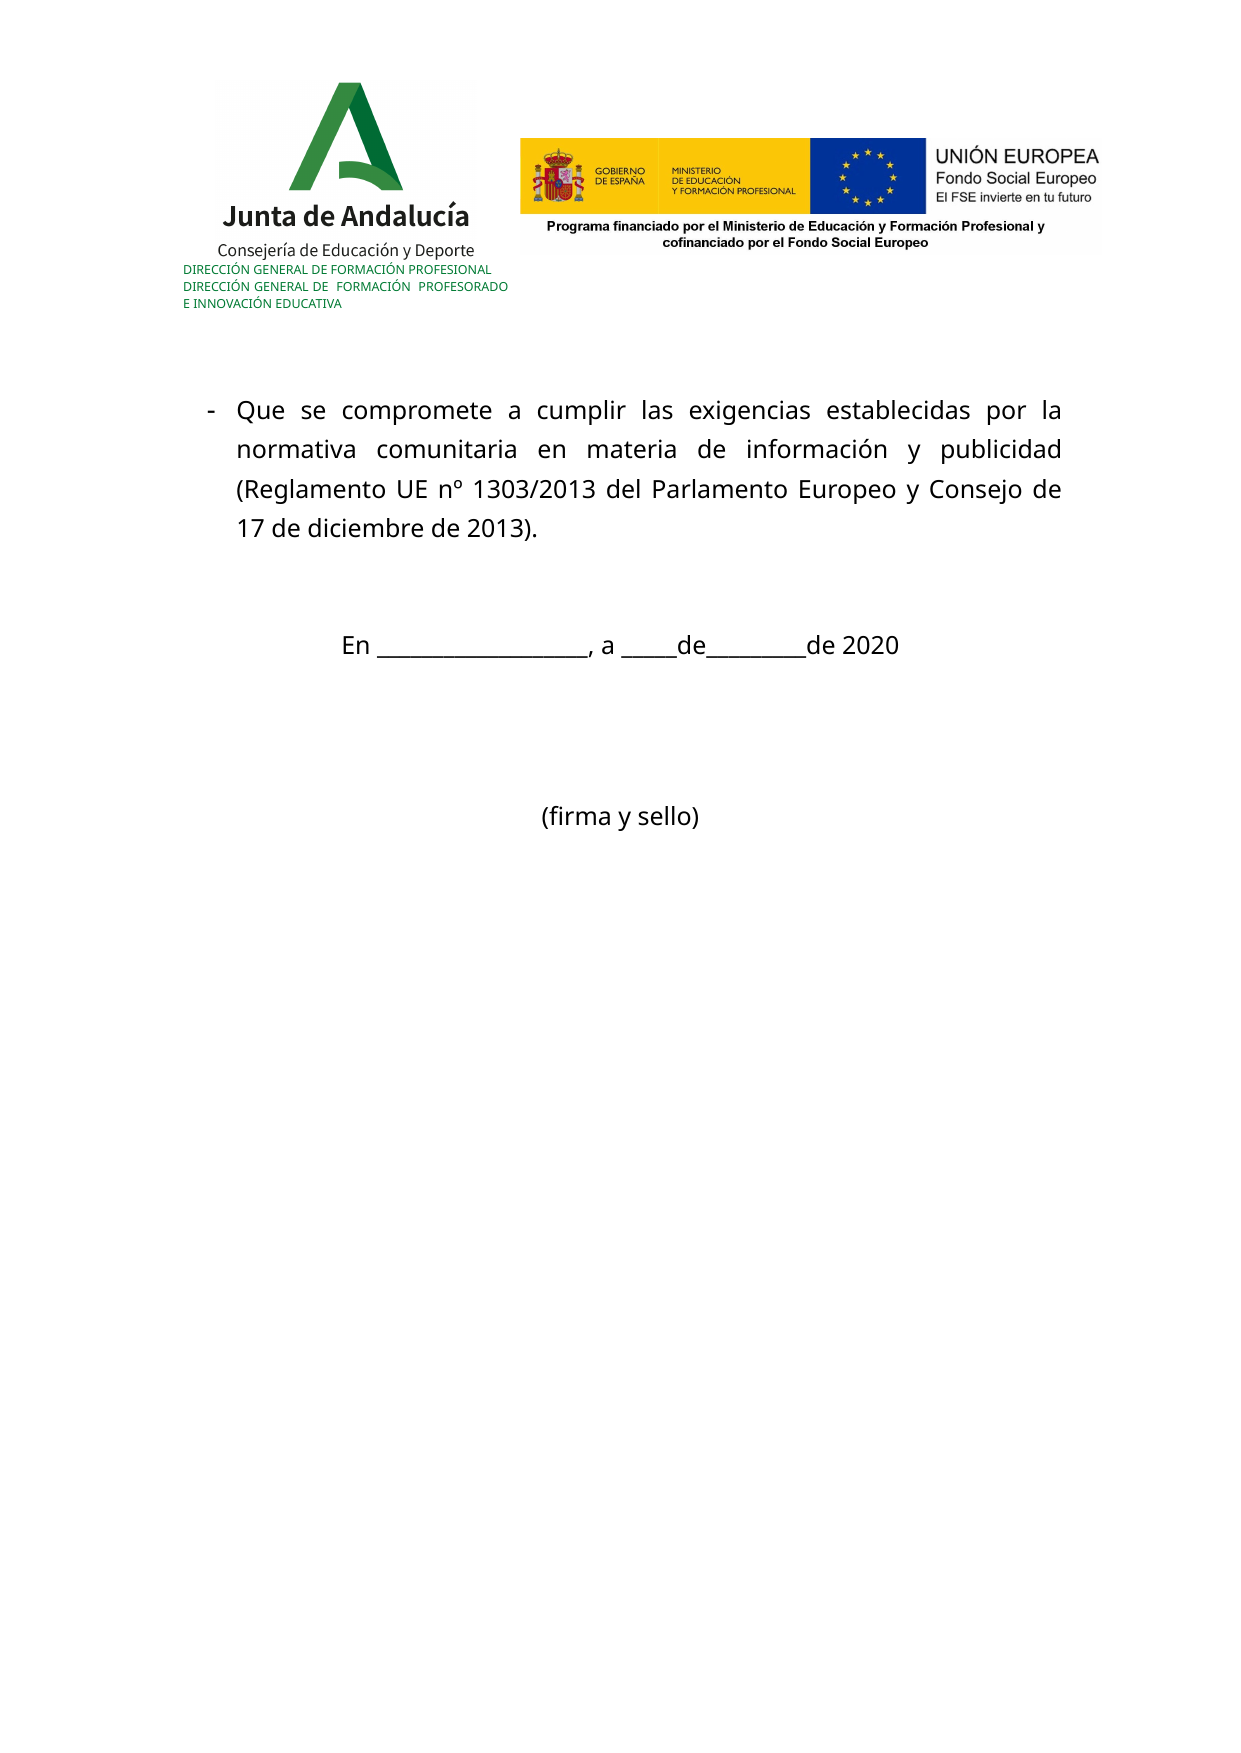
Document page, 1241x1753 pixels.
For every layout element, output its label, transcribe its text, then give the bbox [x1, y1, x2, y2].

text En ___________________, a _____de_________de 2020 [177, 628, 1063, 662]
picture [520, 138, 1103, 255]
picture [215, 80, 477, 261]
text (firma y sello) [177, 798, 1063, 832]
list Que se compromete a cumplir las exigencias establecidas por la normativa comunitaria en materia de información y publicidad (Reglamento UE nº 1303/2013 del Parlamento Europeo y Consejo de 17 de diciembre de 2013). [207, 393, 1063, 544]
